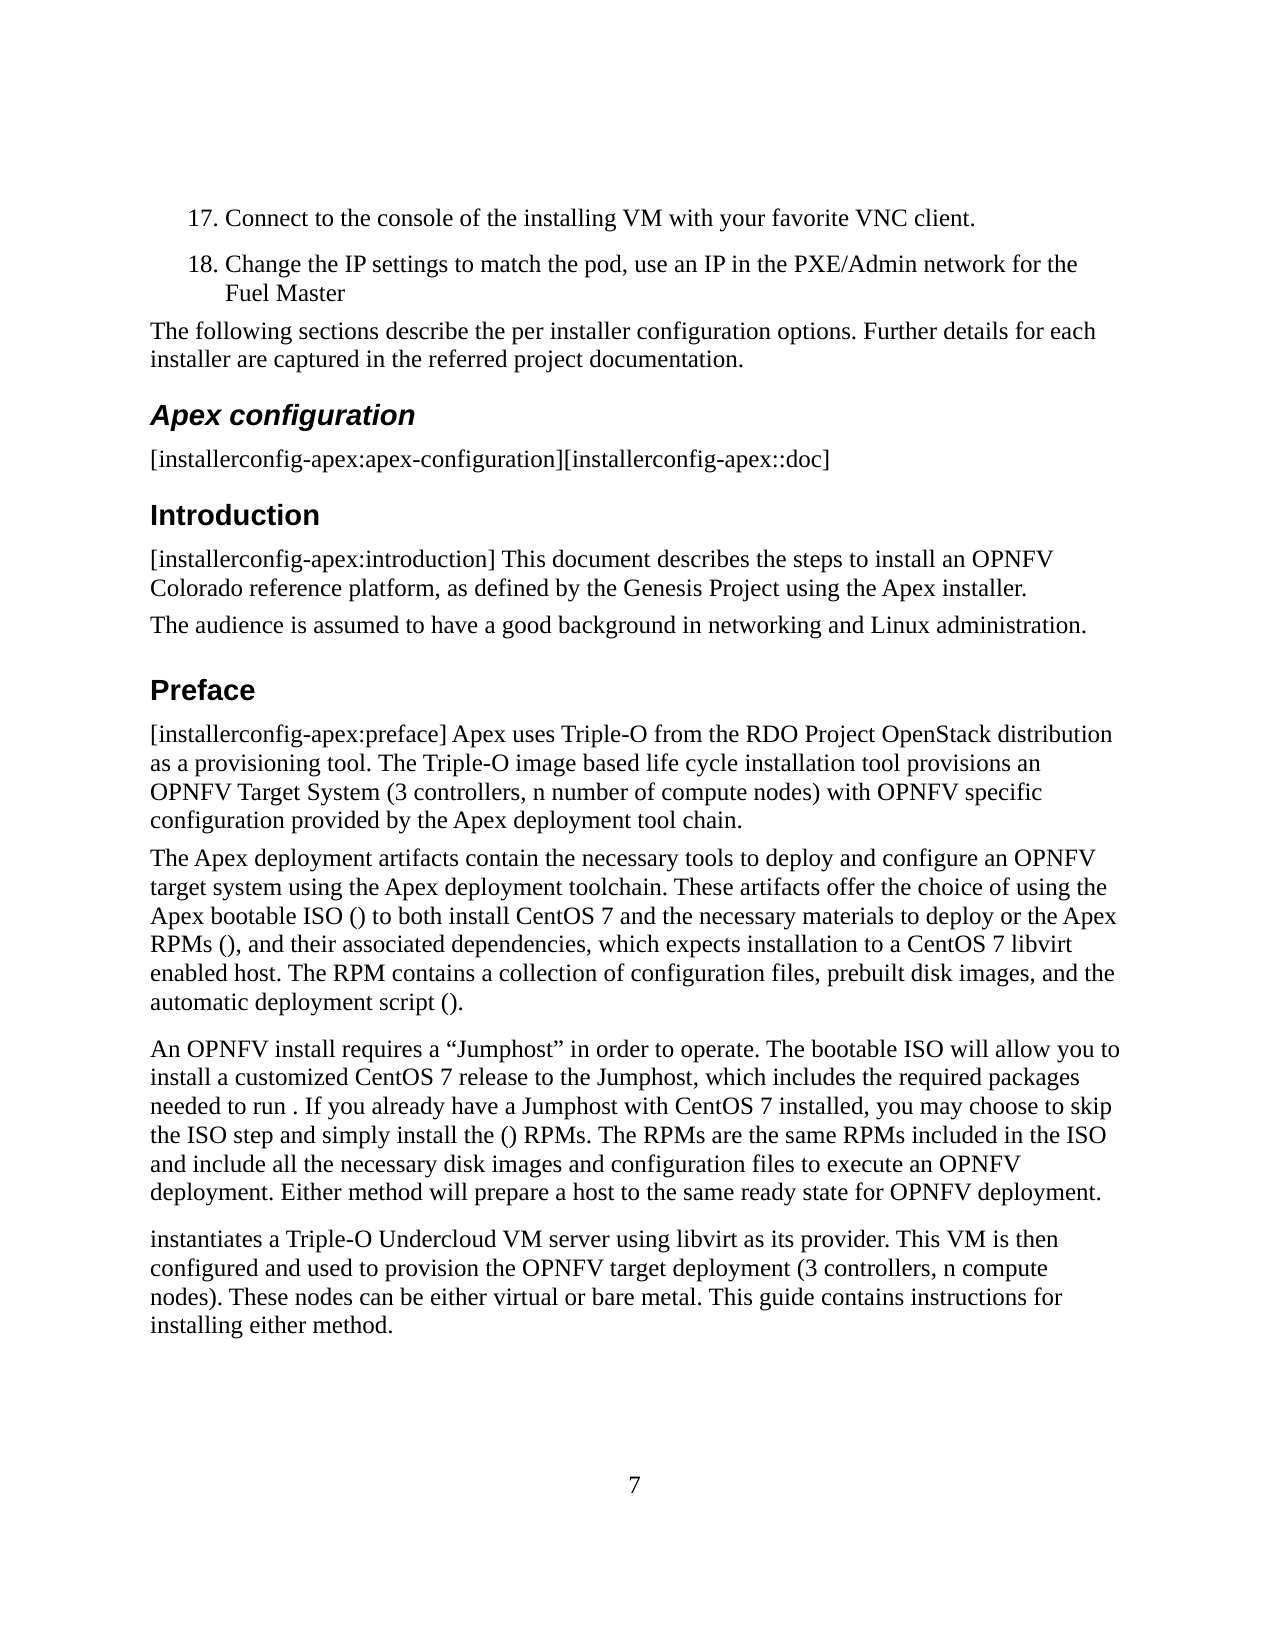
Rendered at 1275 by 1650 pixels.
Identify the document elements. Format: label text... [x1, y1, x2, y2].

text An OPNFV install requires a “Jumphost” in order to operate. The bootable ISO will allow you to install a customized CentOS 7 release to the Jumphost, which includes the required packages needed to run . If you already have a Jumphost with CentOS 7 installed, you may choose to skip the ISO step and simply install the () RPMs. The RPMs are the same RPMs included in the ISO and include all the necessary disk images and configuration files to execute an OPNFV deployment. Either method will prepare a host to the same ready state for OPNFV deployment. [150, 1034, 1125, 1206]
text [installerconfig-apex:introduction] This document describes the steps to install an OPNFV Colorado reference platform, as defined by the Genesis Project using the Apex installer. [150, 544, 1125, 602]
text instantiates a Triple-O Undercloud VM server using libvirt as its provider. This VM is then configured and used to provision the OPNFV target deployment (3 controllers, n compute nodes). These nodes can be either virtual or bare metal. This guide contains instructions for installing either method. [150, 1224, 1125, 1339]
text [installerconfig-apex:apex-configuration][installerconfig-apex::doc] [150, 444, 1125, 473]
text The following sections describe the per installer configuration options. Further details for each installer are captured in the referred project documentation. [150, 316, 1125, 373]
list Connect to the console of the installing VM with your favorite VNC client. [187, 203, 1125, 231]
list Change the IP settings to match the pod, use an IP in the PXE/Admin network for the Fuel Master [187, 249, 1125, 307]
subtitle Introduction [150, 498, 1125, 532]
text The audience is assumed to have a good background in networking and Linux administration. [150, 611, 1125, 639]
text The Apex deployment artifacts contain the necessary tools to deploy and configure an OPNFV target system using the Apex deployment toolchain. These artifacts offer the choice of using the Apex bootable ISO () to both install CentOS 7 and the necessary materials to deploy or the Apex RPMs (), and their associated dependencies, which expects installation to a CentOS 7 libvirt enabled host. The RPM contains a collection of configuration files, prebuilt disk images, and the automatic deployment script (). [150, 843, 1125, 1016]
text [installerconfig-apex:preface] Apex uses Triple-O from the RDO Project OpenStack distribution as a provisioning tool. The Triple-O image based life cycle installation tool provisions an OPNFV Target System (3 controllers, n number of compute nodes) with OPNFV specific configuration provided by the Apex deployment tool chain. [150, 719, 1125, 834]
subtitle Apex configuration [150, 398, 1125, 432]
subtitle Preface [150, 673, 1125, 707]
